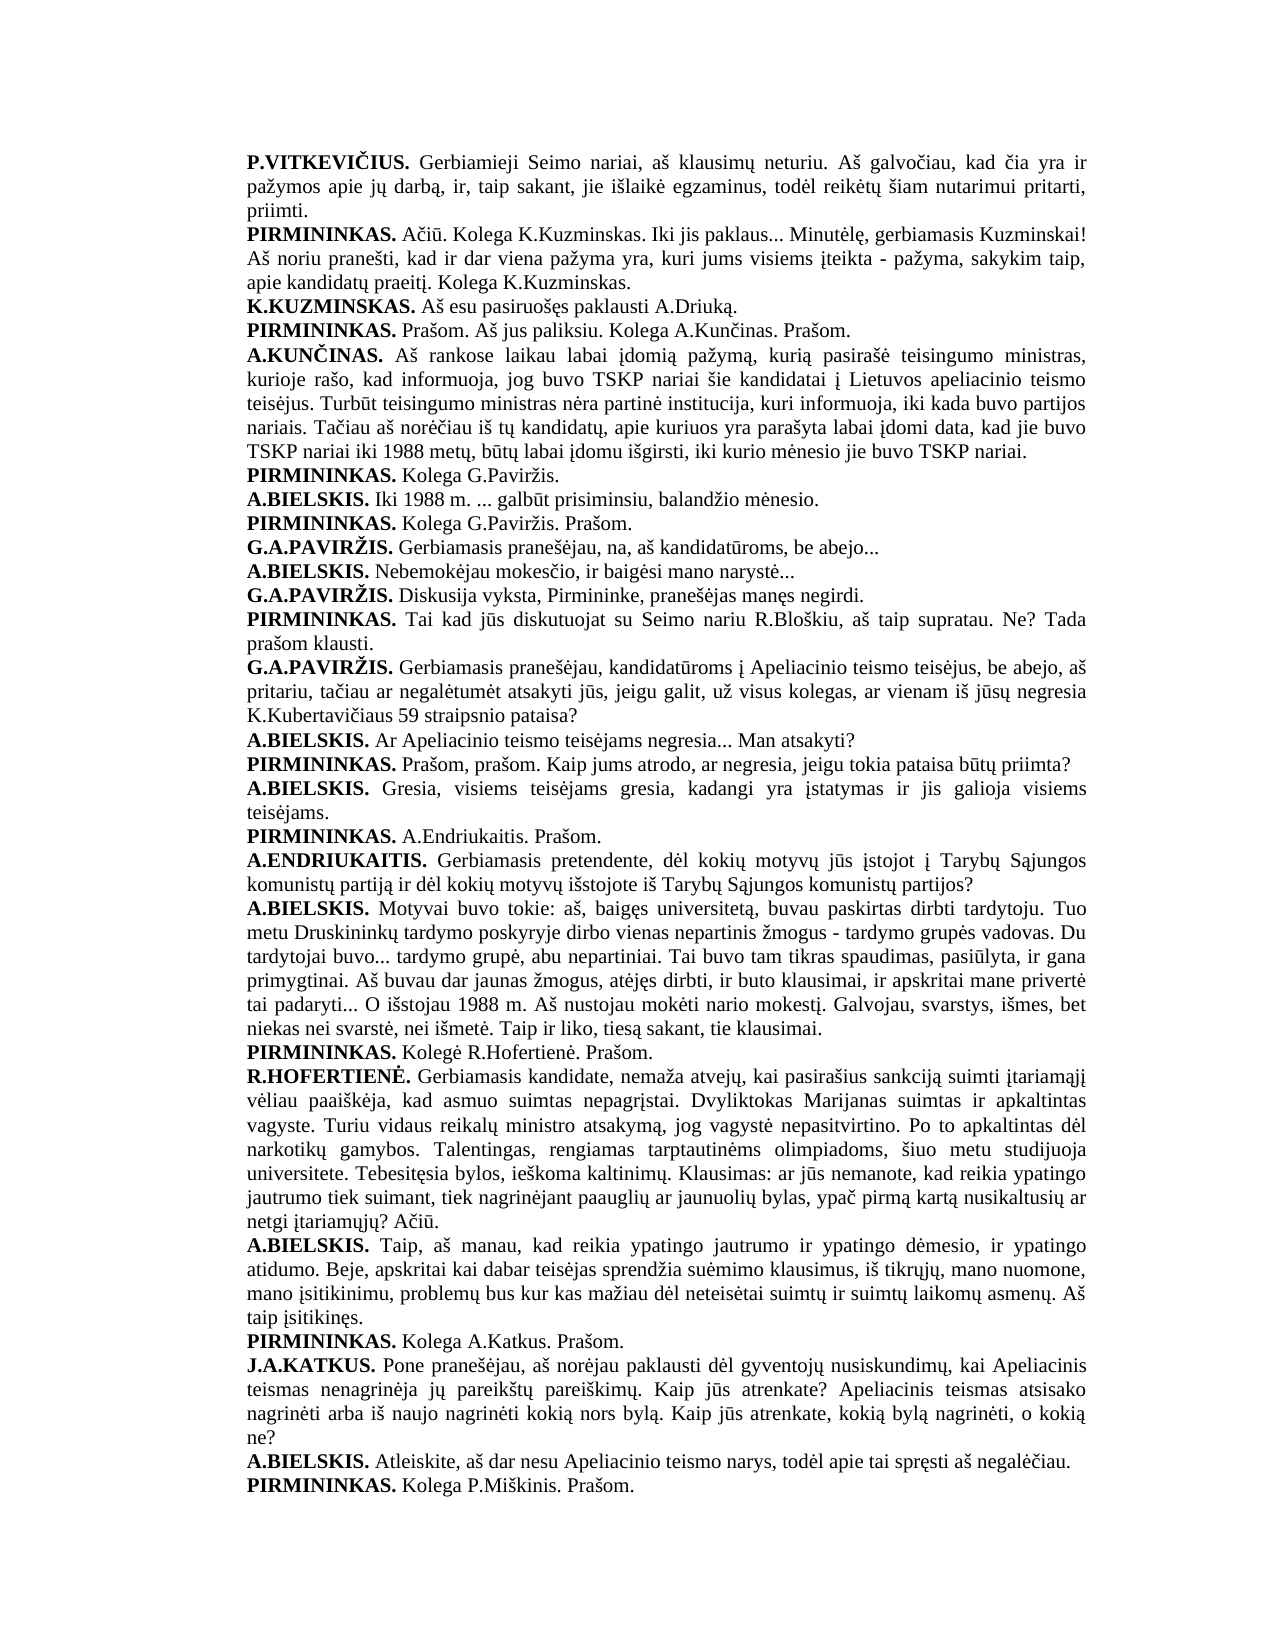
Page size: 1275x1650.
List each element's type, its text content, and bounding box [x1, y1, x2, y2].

text PIRMININKAS. Kolega G.Paviržis. Prašom. [247, 511, 1087, 535]
text PIRMININKAS. Kolega A.Katkus. Prašom. [247, 1329, 1087, 1353]
text R.HOFERTIENĖ. Gerbiamasis kandidate, nemaža atvejų, kai pasirašius sankciją suimti įtariamąjį vėliau paaiškėja, kad asmuo suimtas nepagrįstai. Dvyliktokas Marijanas suimtas ir apkaltintas vagyste. Turiu vidaus reikalų ministro atsakymą, jog vagystė nepasitvirtino. Po to apkaltintas dėl narkotikų gamybos. Talentingas, rengiamas tarptautinėms olimpiadoms, šiuo metu studijuoja universitete. Tebesitęsia bylos, ieškoma kaltinimų. Klausimas: ar jūs nemanote, kad reikia ypatingo jautrumo tiek suimant, tiek nagrinėjant paauglių ar jaunuolių bylas, ypač pirmą kartą nusikaltusių ar netgi įtariamųjų? Ačiū. [247, 1064, 1087, 1233]
text PIRMININKAS. Prašom. Aš jus paliksiu. Kolega A.Kunčinas. Prašom. [247, 318, 1087, 342]
text A.BIELSKIS. Nebemokėjau mokesčio, ir baigėsi mano narystė... [247, 559, 1087, 583]
text P.VITKEVIČIUS. Gerbiamieji Seimo nariai, aš klausimų neturiu. Aš galvočiau, kad čia yra ir pažymos apie jų darbą, ir, taip sakant, jie išlaikė egzaminus, todėl reikėtų šiam nutarimui pritarti, priimti. [247, 150, 1087, 222]
text A.KUNČINAS. Aš rankose laikau labai įdomią pažymą, kurią pasirašė teisingumo ministras, kurioje rašo, kad informuoja, jog buvo TSKP nariai šie kandidatai į Lietuvos apeliacinio teismo teisėjus. Turbūt teisingumo ministras nėra partinė institucija, kuri informuoja, iki kada buvo partijos nariais. Tačiau aš norėčiau iš tų kandidatų, apie kuriuos yra parašyta labai įdomi data, kad jie buvo TSKP nariai iki 1988 metų, būtų labai įdomu išgirsti, iki kurio mėnesio jie buvo TSKP nariai. [247, 342, 1087, 463]
text PIRMININKAS. Kolega G.Paviržis. [247, 463, 1087, 487]
text PIRMININKAS. Prašom, prašom. Kaip jums atrodo, ar negresia, jeigu tokia pataisa būtų priimta? [247, 752, 1087, 776]
text PIRMININKAS. Tai kad jūs diskutuojat su Seimo nariu R.Bloškiu, aš taip supratau. Ne? Tada prašom klausti. [247, 607, 1087, 655]
text PIRMININKAS. Ačiū. Kolega K.Kuzminskas. Iki jis paklaus... Minutėlę, gerbiamasis Kuzminskai! Aš noriu pranešti, kad ir dar viena pažyma yra, kuri jums visiems įteikta - pažyma, sakykim taip, apie kandidatų praeitį. Kolega K.Kuzminskas. [247, 222, 1087, 294]
text G.A.PAVIRŽIS. Gerbiamasis pranešėjau, kandidatūroms į Apeliacinio teismo teisėjus, be abejo, aš pritariu, tačiau ar negalėtumėt atsakyti jūs, jeigu galit, už visus kolegas, ar vienam iš jūsų negresia K.Kubertavičiaus 59 straipsnio pataisa? [247, 655, 1087, 727]
text PIRMININKAS. Kolega P.Miškinis. Prašom. [247, 1473, 1087, 1497]
text G.A.PAVIRŽIS. Diskusija vyksta, Pirmininke, pranešėjas manęs negirdi. [247, 583, 1087, 607]
text A.BIELSKIS. Ar Apeliacinio teismo teisėjams negresia... Man atsakyti? [247, 727, 1087, 752]
text A.BIELSKIS. Atleiskite, aš dar nesu Apeliacinio teismo narys, todėl apie tai spręsti aš negalėčiau. [247, 1449, 1087, 1473]
text K.KUZMINSKAS. Aš esu pasiruošęs paklausti A.Driuką. [247, 294, 1087, 318]
text G.A.PAVIRŽIS. Gerbiamasis pranešėjau, na, aš kandidatūroms, be abejo... [247, 535, 1087, 559]
text A.BIELSKIS. Iki 1988 m. ... galbūt prisiminsiu, balandžio mėnesio. [247, 487, 1087, 511]
text J.A.KATKUS. Pone pranešėjau, aš norėjau paklausti dėl gyventojų nusiskundimų, kai Apeliacinis teismas nenagrinėja jų pareikštų pareiškimų. Kaip jūs atrenkate? Apeliacinis teismas atsisako nagrinėti arba iš naujo nagrinėti kokią nors bylą. Kaip jūs atrenkate, kokią bylą nagrinėti, o kokią ne? [247, 1353, 1087, 1449]
text A.BIELSKIS. Taip, aš manau, kad reikia ypatingo jautrumo ir ypatingo dėmesio, ir ypatingo atidumo. Beje, apskritai kai dabar teisėjas sprendžia suėmimo klausimus, iš tikrųjų, mano nuomone, mano įsitikinimu, problemų bus kur kas mažiau dėl neteisėtai suimtų ir suimtų laikomų asmenų. Aš taip įsitikinęs. [247, 1233, 1087, 1329]
text PIRMININKAS. Kolegė R.Hofertienė. Prašom. [247, 1040, 1087, 1064]
text A.ENDRIUKAITIS. Gerbiamasis pretendente, dėl kokių motyvų jūs įstojot į Tarybų Sąjungos komunistų partiją ir dėl kokių motyvų išstojote iš Tarybų Sąjungos komunistų partijos? [247, 848, 1087, 896]
text A.BIELSKIS. Gresia, visiems teisėjams gresia, kadangi yra įstatymas ir jis galioja visiems teisėjams. [247, 776, 1087, 824]
text PIRMININKAS. A.Endriukaitis. Prašom. [247, 824, 1087, 848]
text A.BIELSKIS. Motyvai buvo tokie: aš, baigęs universitetą, buvau paskirtas dirbti tardytoju. Tuo metu Druskininkų tardymo poskyryje dirbo vienas nepartinis žmogus - tardymo grupės vadovas. Du tardytojai buvo... tardymo grupė, abu nepartiniai. Tai buvo tam tikras spaudimas, pasiūlyta, ir gana primygtinai. Aš buvau dar jaunas žmogus, atėjęs dirbti, ir buto klausimai, ir apskritai mane privertė tai padaryti... O išstojau 1988 m. Aš nustojau mokėti nario mokestį. Galvojau, svarstys, išmes, bet niekas nei svarstė, nei išmetė. Taip ir liko, tiesą sakant, tie klausimai. [247, 896, 1087, 1040]
